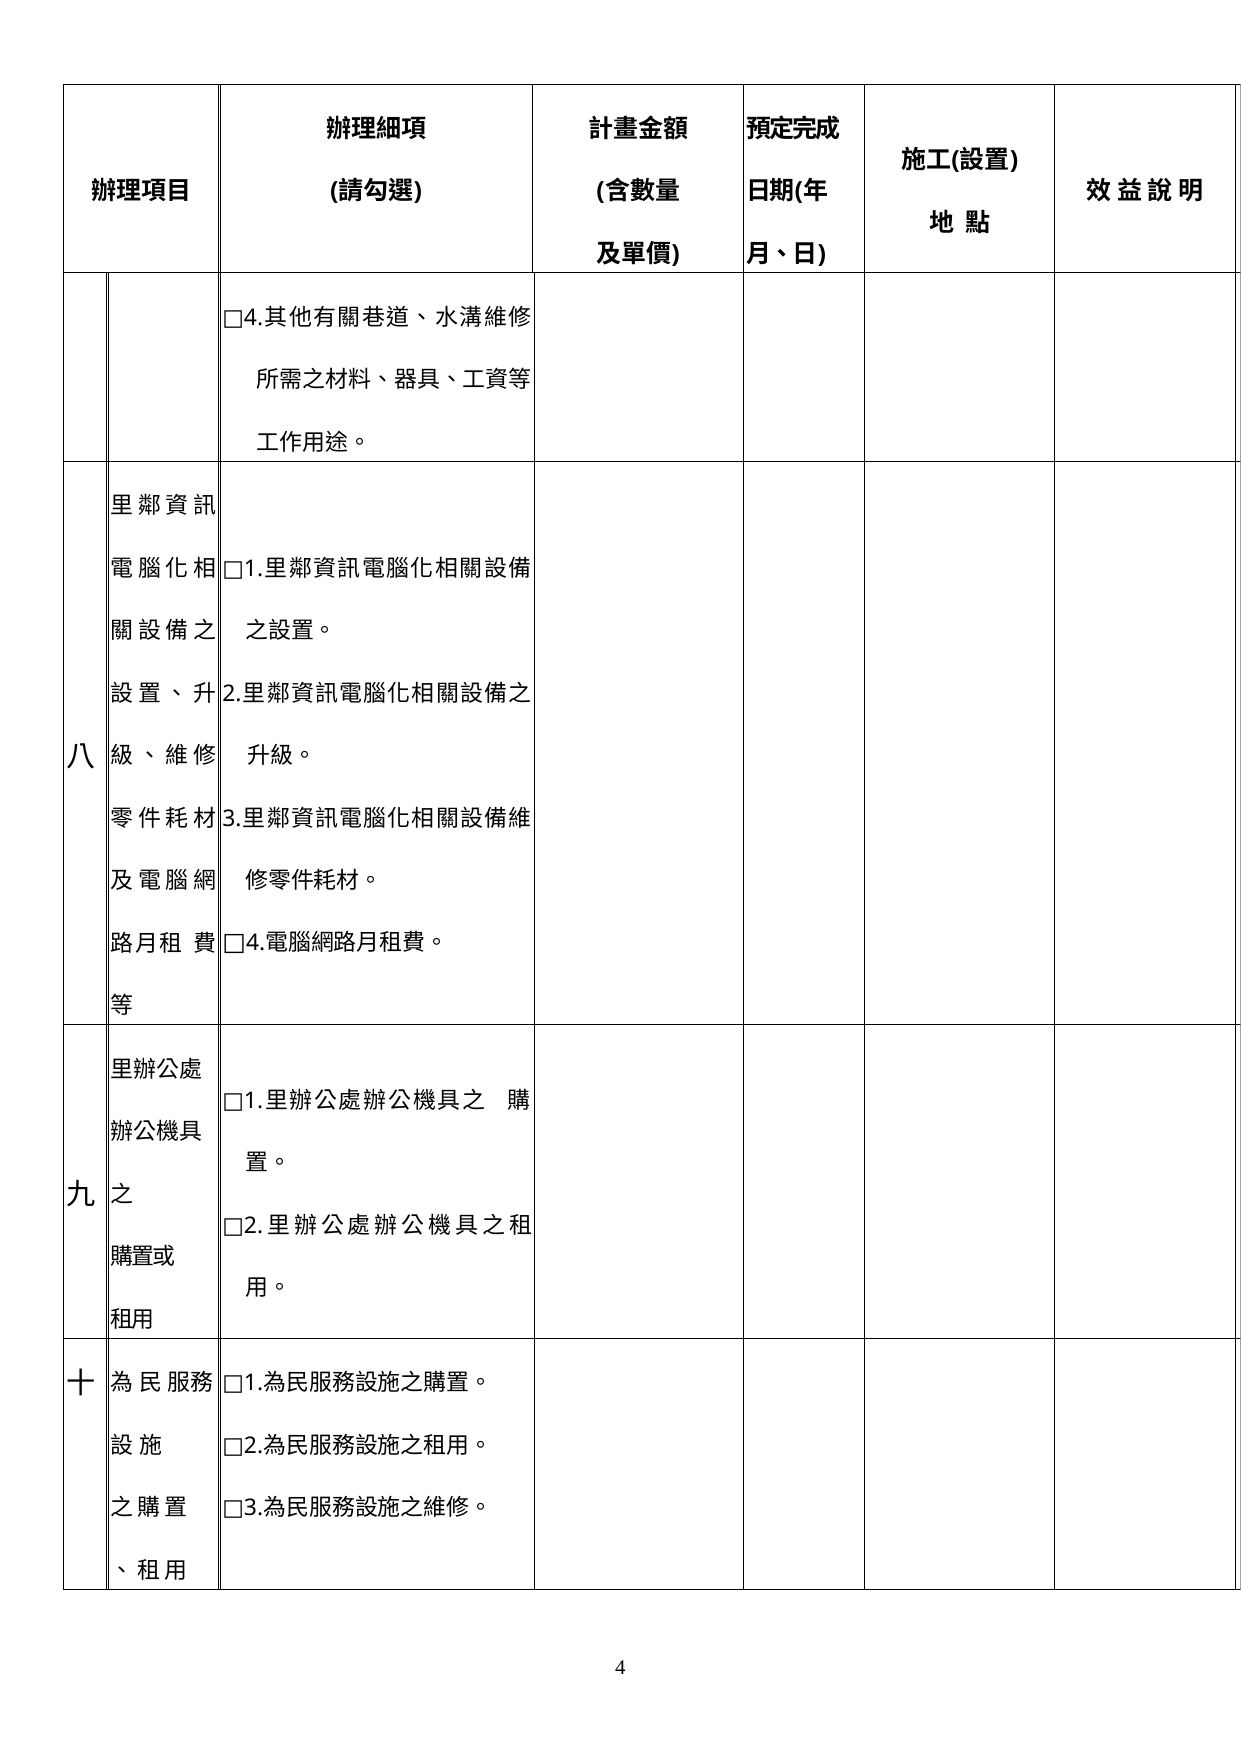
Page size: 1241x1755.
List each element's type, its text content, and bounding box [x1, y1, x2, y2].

table_cell □1.為民服務設施之購置。 □2.為民服務設施之租用。 □3.為民服務設施之維修。 [221, 1339, 534, 1589]
table_header 備 註 [1236, 85, 1240, 272]
table_header 計畫金額 (含數量 及單價) [533, 85, 743, 272]
table_cell □1.里辦公處辦公機具之 購置。 □2.里辦公處辦公機具之租用。 [221, 1025, 534, 1338]
table_cell [535, 1339, 743, 1589]
table_cell [744, 273, 864, 461]
table_cell [744, 462, 864, 1024]
table_cell [865, 1339, 1054, 1589]
table_cell [744, 1025, 864, 1338]
table_header 辦理細項 (請勾選) [221, 85, 532, 272]
table_header 效 益 說 明 [1055, 85, 1235, 272]
table_cell [535, 462, 743, 1024]
table_header 預定完成日期(年月、日) [744, 85, 864, 272]
table_cell [1055, 1025, 1235, 1338]
table_header 辦理項目 [64, 85, 218, 272]
table_cell [535, 273, 743, 461]
table_cell [1055, 273, 1235, 461]
table_cell [1236, 273, 1240, 461]
table_cell [865, 273, 1054, 461]
table_cell [865, 1025, 1054, 1338]
table_cell [744, 1339, 864, 1589]
table_cell 十 [64, 1339, 106, 1589]
table_cell 里辦公處辦公機具之 購置或 租用 [109, 1025, 218, 1338]
table_cell 里鄰資訊電腦化相關設備之設置、升級、維修零件耗材及電腦網路月租費等 [109, 462, 218, 1024]
table_cell [1055, 1339, 1235, 1589]
table_cell [64, 273, 106, 461]
table_cell □1.里鄰資訊電腦化相關設備之設置。 2.里鄰資訊電腦化相關設備之升級。 3.里鄰資訊電腦化相關設備維修零件耗材。 □4.電腦網路月租費。 [221, 462, 534, 1024]
table_header 施工(設置) 地 點 [865, 85, 1054, 272]
table_cell [535, 1025, 743, 1338]
table_cell [1236, 1025, 1240, 1338]
table_cell 九 [64, 1025, 106, 1338]
table_cell [1236, 1339, 1240, 1589]
table_cell [1236, 462, 1240, 1024]
table_cell [865, 462, 1054, 1024]
table_cell [1055, 462, 1235, 1024]
table_cell 為民服務設施 之 購 置 、 租 用 [109, 1339, 218, 1589]
table_cell □4.其他有關巷道、水溝維修所需之材料、器具、工資等工作用途。 [221, 273, 534, 461]
table_cell 八 [64, 462, 106, 1024]
table_cell [109, 273, 218, 461]
